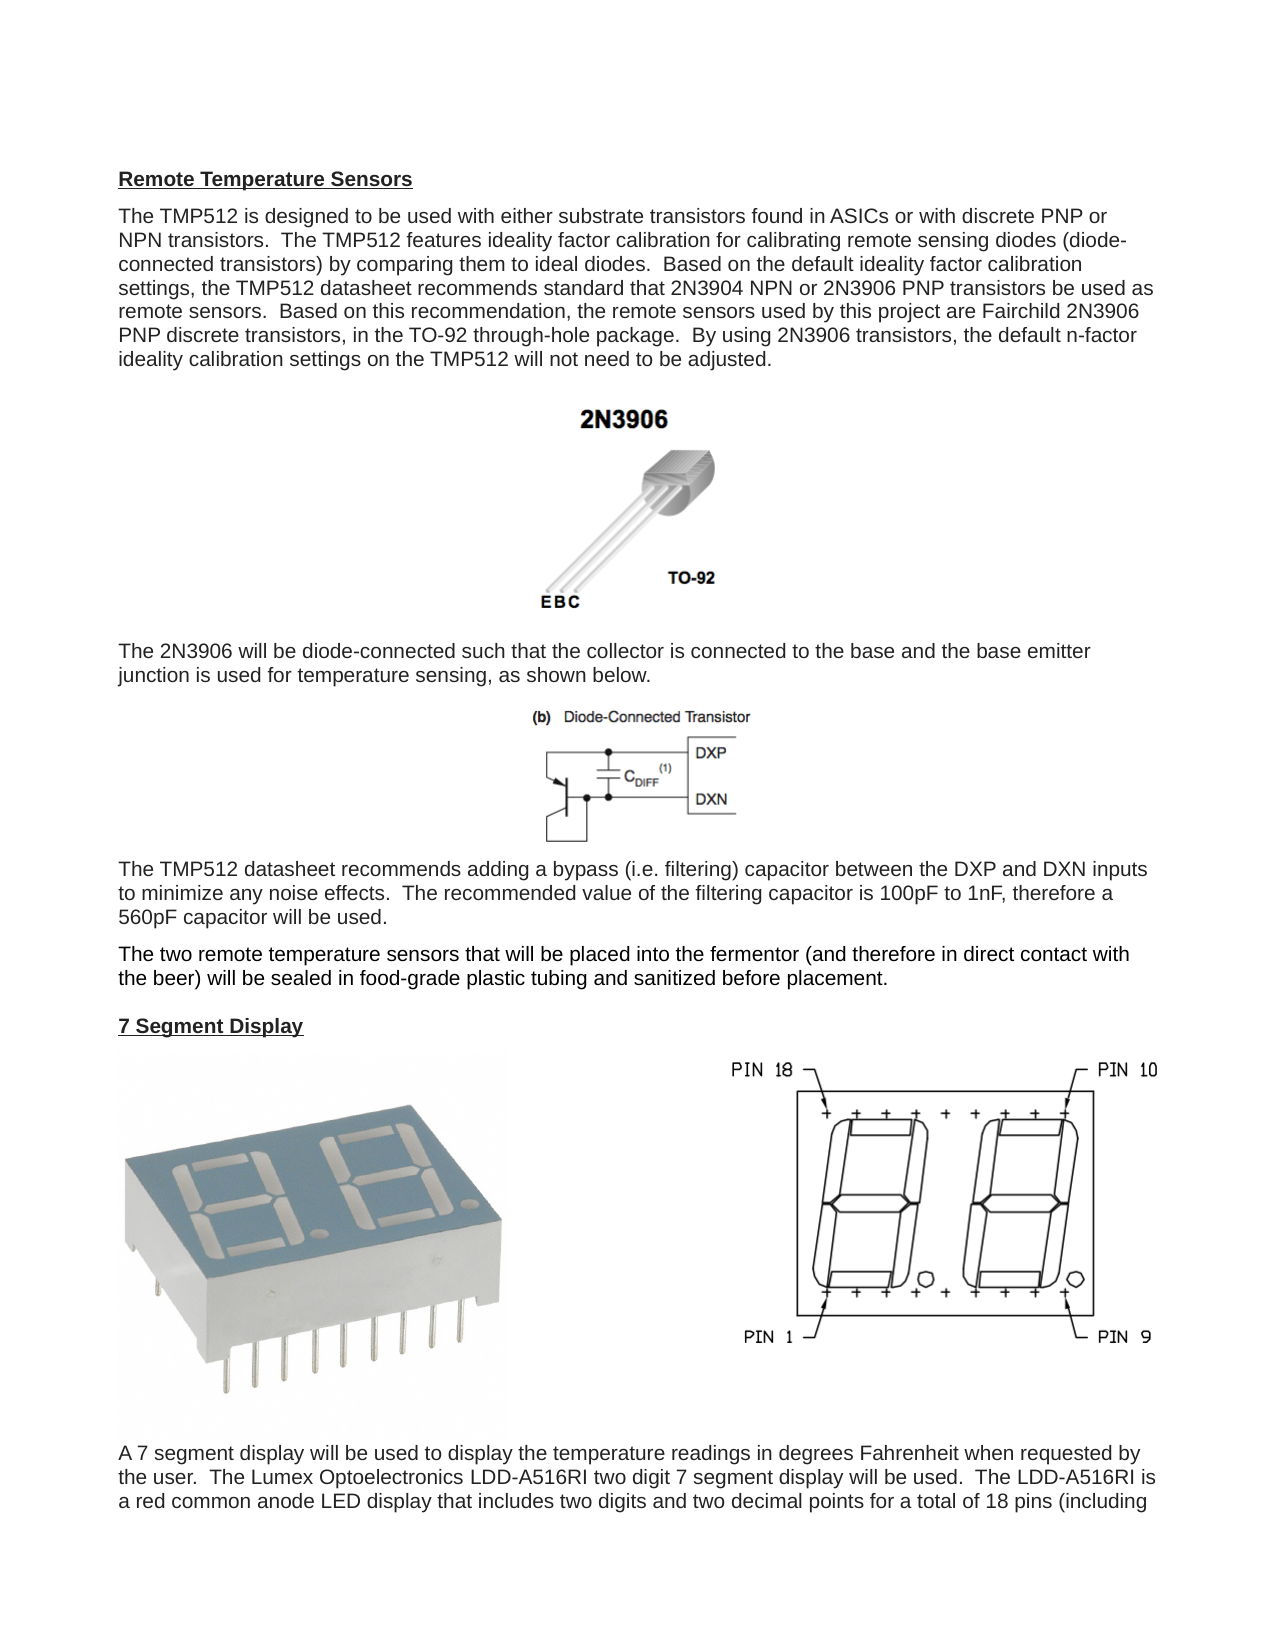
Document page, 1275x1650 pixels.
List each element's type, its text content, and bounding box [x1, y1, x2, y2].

picture [499, 383, 777, 639]
text The TMP512 is designed to be used with either substrate transistors found in ASICs or with discrete PNP or NPN transistors. The TMP512 features ideality factor calibration for calibrating remote sensing diodes (diode-connected transistors) by comparing them to ideal diodes. Based on the default ideality factor calibration settings, the TMP512 datasheet recommends standard that 2N3904 NPN or 2N3906 PNP transistors be used as remote sensors. Based on this recommendation, the remote sensors used by this project are Fairchild 2N3906 PNP discrete transistors, in the TO-92 through-hole package. By using 2N3906 transistors, the default n-factor ideality calibration settings on the TMP512 will not need to be adjusted. [118, 203, 1157, 371]
text The two remote temperature sensors that will be placed into the fermentor (and therefore in direct contact with the beer) will be sealed in food-grade plastic tubing and sanitized before placement. [118, 941, 1157, 989]
picture [510, 699, 765, 857]
subtitle Remote Temperature Sensors [118, 167, 1157, 191]
text The 2N3906 will be diode-connected such that the collector is connected to the base and the base emitter junction is used for temperature sensing, as shown below. [118, 384, 1157, 687]
text A 7 segment display will be used to display the temperature readings in degrees Fahrenheit when requested by the user. The Lumex Optoelectronics LDD-A516RI two digit 7 segment display will be used. The LDD-A516RI is a red common anode LED display that includes two digits and two decimal points for a total of 18 pins (including [118, 1051, 1157, 1513]
picture [118, 1050, 509, 1441]
subtitle 7 Segment Display [118, 1014, 1157, 1038]
picture [725, 1050, 1157, 1360]
text The TMP512 datasheet recommends adding a bypass (i.e. filtering) capacitor between the DXP and DXN inputs to minimize any noise effects. The recommended value of the filtering capacitor is 100pF to 1nF, therefore a 560pF capacitor will be used. [118, 699, 1157, 929]
